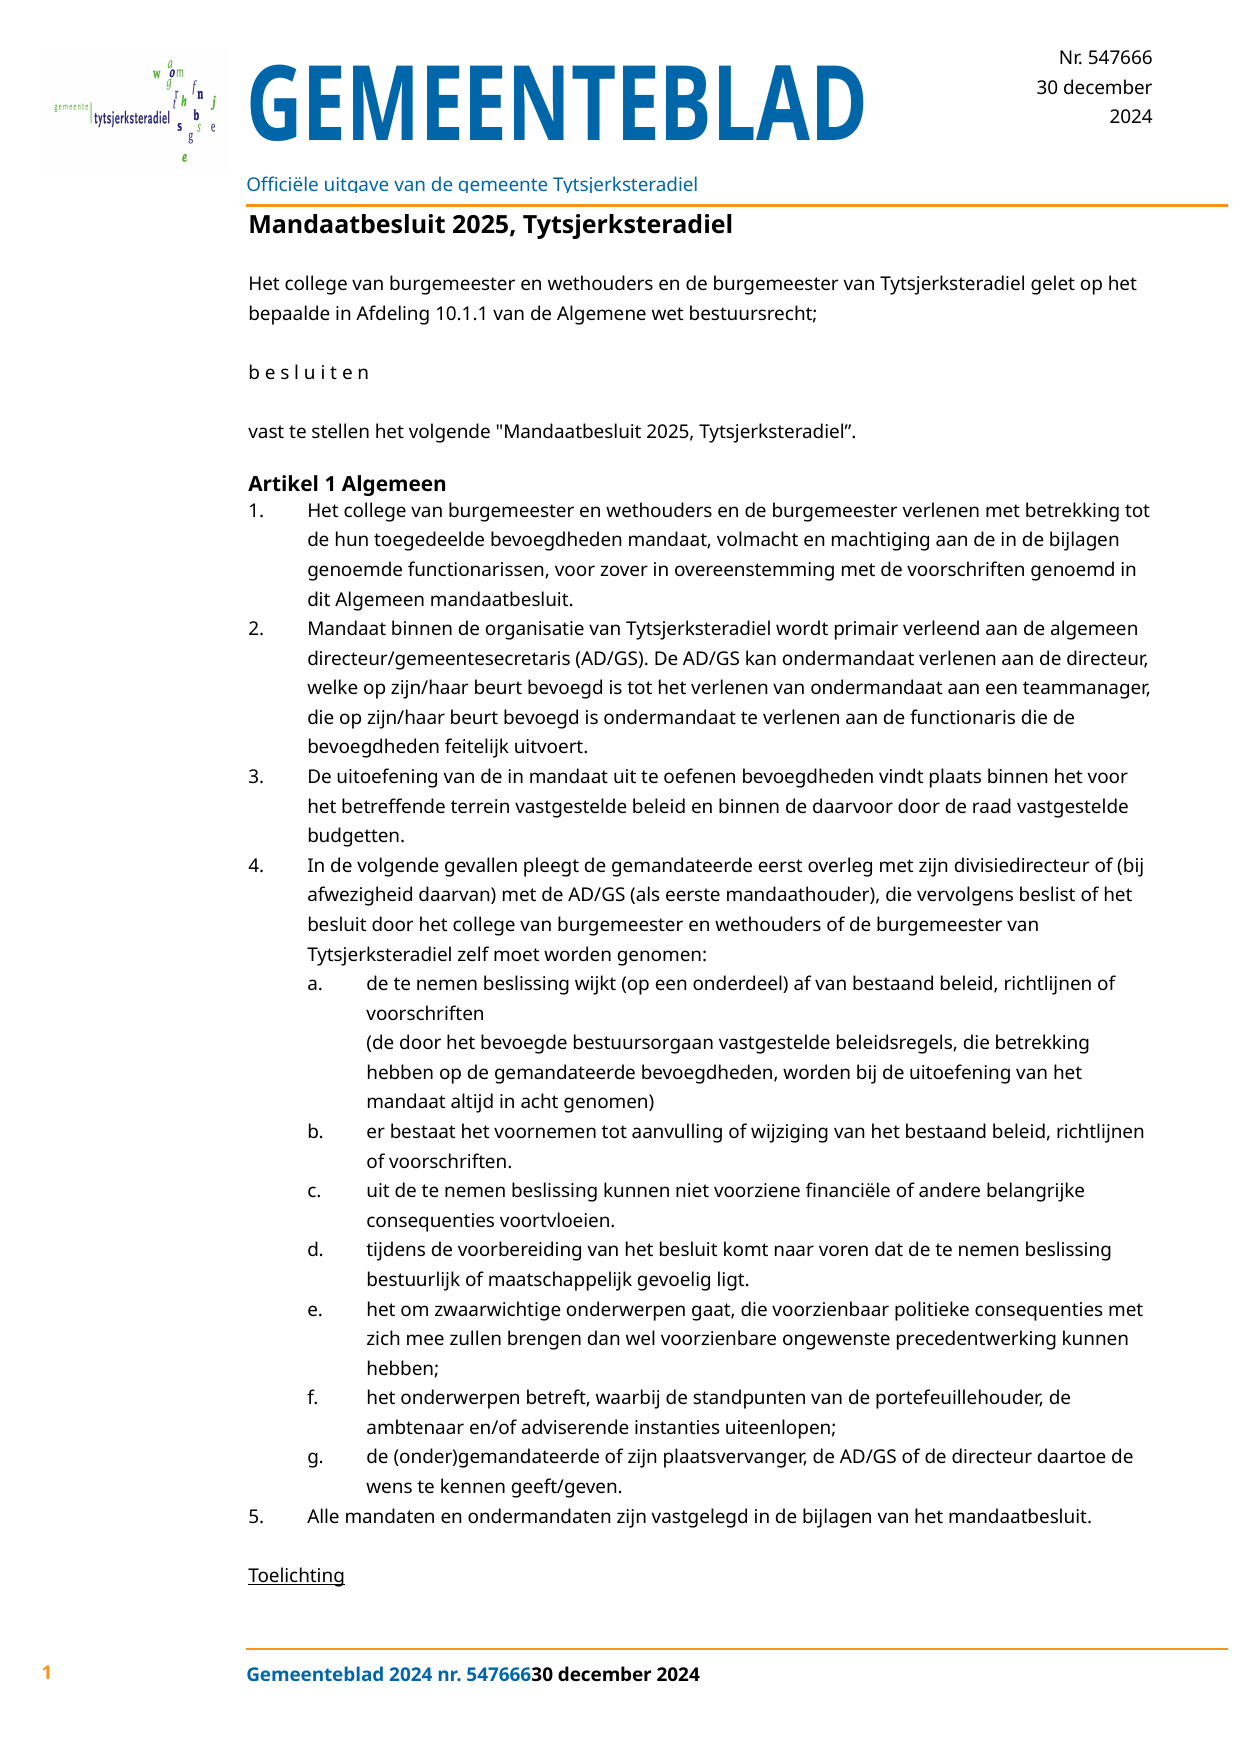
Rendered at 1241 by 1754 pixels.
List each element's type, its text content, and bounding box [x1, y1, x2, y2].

text b e s l u i t e n [248, 359, 1152, 385]
text vast te stellen het volgende "Mandaatbesluit 2025, Tytsjerksteradiel”. [248, 418, 1152, 444]
text Het college van burgemeester en wethouders en de burgemeester van Tytsjerksteradiel gelet op het bepaalde in Afdeling 10.1.1 van de Algemene wet bestuursrecht; [248, 270, 1152, 326]
list In de volgende gevallen pleegt de gemandateerde eerst overleg met zijn divisiedirecteur of (bij afwezigheid daarvan) met de AD/GS (als eerste mandaathouder), die vervolgens beslist of het besluit door het college van burgemeester en wethouders of de burgemeester van Tytsjerksteradiel zelf moet worden genomen: [248, 852, 1152, 967]
list de te nemen beslissing wijkt (op een onderdeel) af van bestaand beleid, richtlijnen of voorschriften [307, 970, 1152, 1026]
text Mandaatbesluit 2025, Tytsjerksteradiel [248, 207, 1152, 241]
list Alle mandaten en ondermandaten zijn vastgelegd in de bijlagen van het mandaatbesluit. [248, 1503, 1152, 1529]
text Artikel 1 Algemeen [248, 469, 1152, 497]
list Mandaat binnen de organisatie van Tytsjerksteradiel wordt primair verleend aan de algemeen directeur/gemeentesecretaris (AD/GS). De AD/GS kan ondermandaat verlenen aan de directeur, welke op zijn/haar beurt bevoegd is tot het verlenen van ondermandaat aan een teammanager, die op zijn/haar beurt bevoegd is ondermandaat te verlenen aan de functionaris die de bevoegdheden feitelijk uitvoert. [248, 615, 1152, 759]
list (de door het bevoegde bestuursorgaan vastgestelde beleidsregels, die betrekking hebben op de gemandateerde bevoegdheden, worden bij de uitoefening van het mandaat altijd in acht genomen) [307, 1029, 1152, 1114]
list Het college van burgemeester en wethouders en de burgemeester verlenen met betrekking tot de hun toegedeelde bevoegdheden mandaat, volmacht en machtiging aan de in de bijlagen genoemde functionarissen, voor zover in overeenstemming met de voorschriften genoemd in dit Algemeen mandaatbesluit. [248, 497, 1152, 612]
list er bestaat het voornemen tot aanvulling of wijziging van het bestaand beleid, richtlijnen of voorschriften. [307, 1118, 1152, 1174]
picture [41, 47, 231, 172]
list de (onder)gemandateerde of zijn plaatsvervanger, de AD/GS of de directeur daartoe de wens te kennen geeft/geven. [307, 1444, 1152, 1499]
list De uitoefening van de in mandaat uit te oefenen bevoegdheden vindt plaats binnen het voor het betreffende terrein vastgestelde beleid en binnen de daarvoor door de raad vastgestelde budgetten. [248, 763, 1152, 848]
list tijdens de voorbereiding van het besluit komt naar voren dat de te nemen beslissing bestuurlijk of maatschappelijk gevoelig ligt. [307, 1237, 1152, 1292]
list het onderwerpen betreft, waarbij de standpunten van de portefeuillehouder, de ambtenaar en/of adviserende instanties uiteenlopen; [307, 1384, 1152, 1440]
list het om zwaarwichtige onderwerpen gaat, die voorzienbaar politieke consequenties met zich mee zullen brengen dan wel voorzienbare ongewenste precedentwerking kunnen hebben; [307, 1296, 1152, 1381]
text Toelichting [248, 1562, 1152, 1588]
list uit de te nemen beslissing kunnen niet voorziene financiële of andere belangrijke consequenties voortvloeien. [307, 1177, 1152, 1233]
